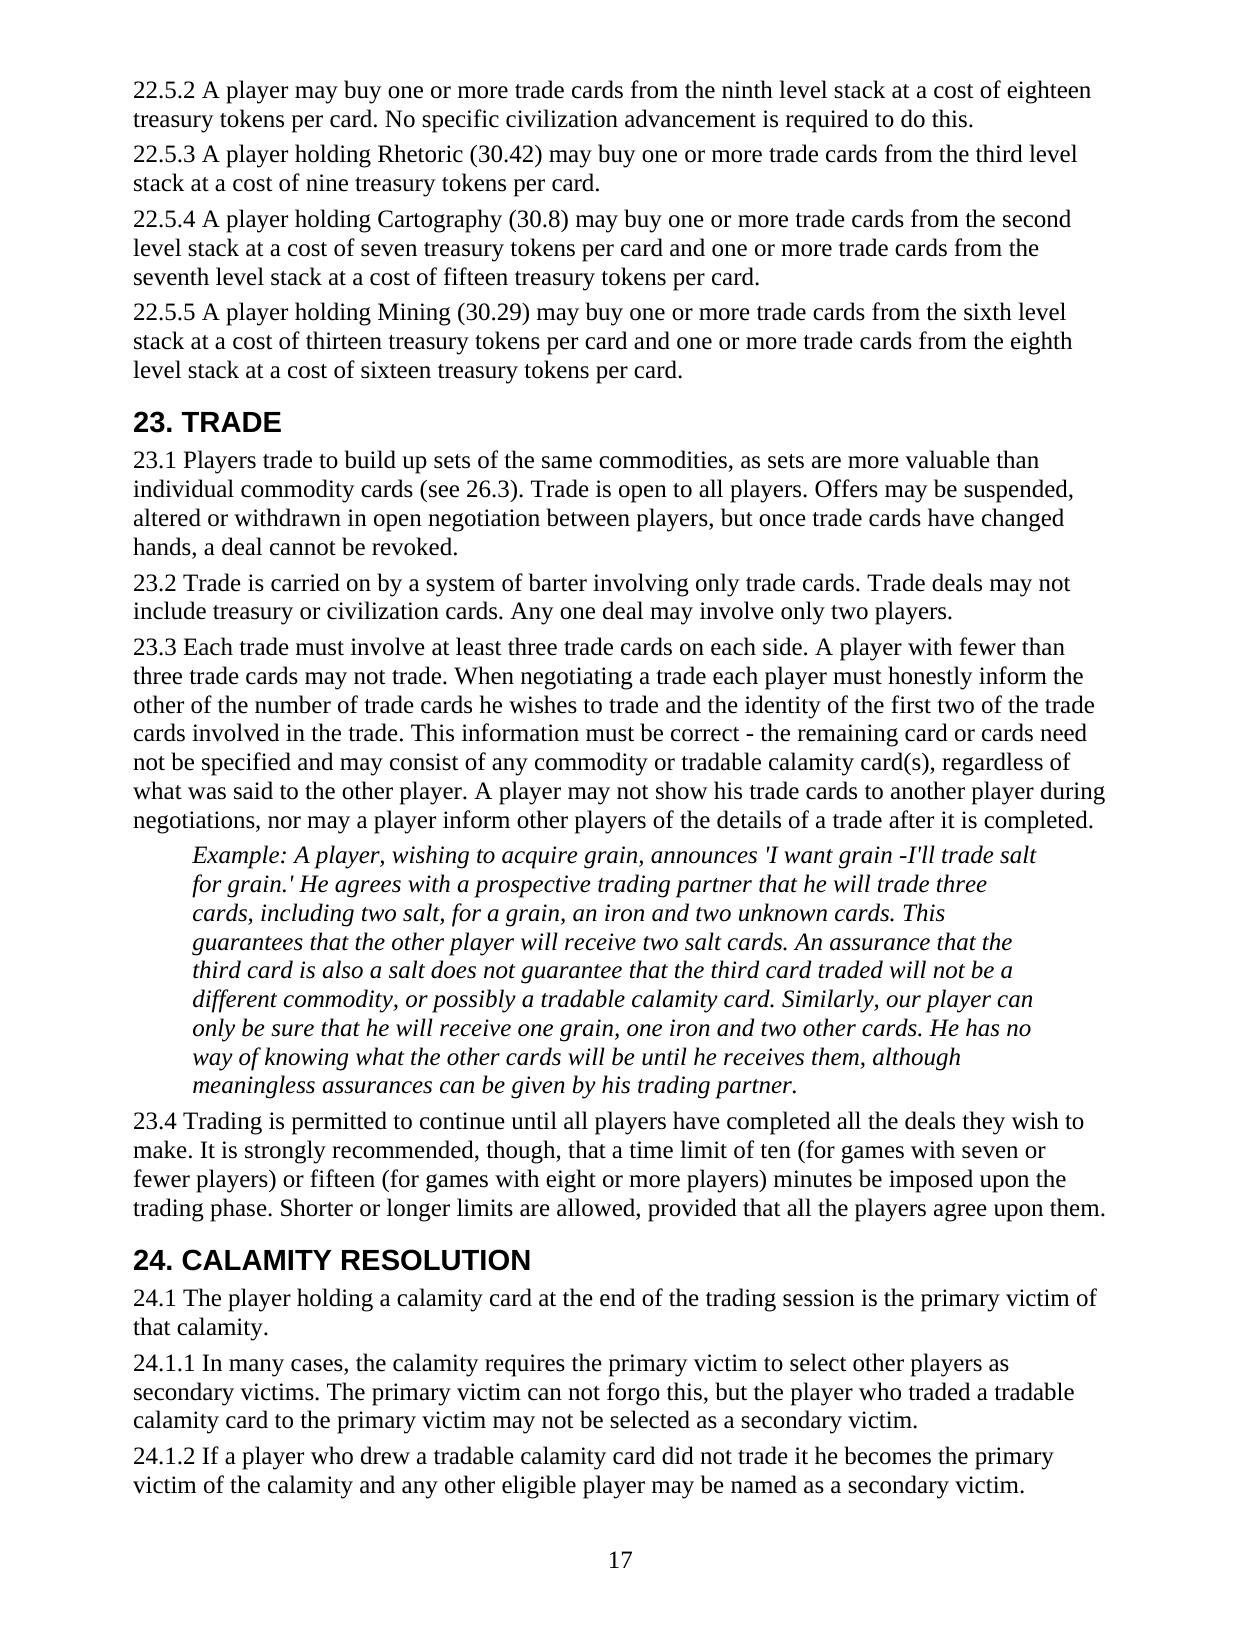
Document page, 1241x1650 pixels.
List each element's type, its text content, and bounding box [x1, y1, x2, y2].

text 24.1.2 If a player who drew a tradable calamity card did not trade it he becomes the primary victim of the calamity and any other eligible player may be named as a secondary victim. [133, 1441, 1107, 1499]
text 22.5.4 A player holding Cartography (30.8) may buy one or more trade cards from the second level stack at a cost of seven treasury tokens per card and one or more trade cards from the seventh level stack at a cost of fifteen treasury tokens per card. [133, 204, 1107, 290]
text 23.4 Trading is permitted to continue until all players have completed all the deals they wish to make. It is strongly recommended, though, that a time limit of ten (for games with seven or fewer players) or fifteen (for games with eight or more players) minutes be imposed upon the trading phase. Shorter or longer limits are allowed, provided that all the players agree upon them. [133, 1106, 1107, 1221]
subtitle 24. Calamity Resolution [133, 1243, 1107, 1276]
text 22.5.2 A player may buy one or more trade cards from the ninth level stack at a cost of eighteen treasury tokens per card. No specific civilization advancement is required to do this. [133, 75, 1107, 132]
subtitle 23. Trade [133, 405, 1107, 438]
text 23.1 Players trade to build up sets of the same commodities, as sets are more valuable than individual commodity cards (see 26.3). Trade is open to all players. Offers may be suspended, altered or withdrawn in open negotiation between players, but once trade cards have changed hands, a deal cannot be revoked. [133, 446, 1107, 561]
text 24.1.1 In many cases, the calamity requires the primary victim to select other players as secondary victims. The primary victim can not forgo this, but the player who traded a tradable calamity card to the primary victim may not be selected as a secondary victim. [133, 1348, 1107, 1434]
text Example: A player, wishing to acquire grain, announces 'I want grain -I'll trade salt for grain.' He agrees with a prospective trading partner that he will trade three cards, including two salt, for a grain, an iron and two unknown cards. This guarantees that the other player will receive two salt cards. An assurance that the third card is also a salt does not guarantee that the third card traded will not be a different commodity, or possibly a tradable calamity card. Similarly, our player can only be sure that he will receive one grain, one iron and two other cards. He has no way of knowing what the other cards will be until he receives them, although meaningless assurances can be given by his trading partner. [192, 841, 1048, 1099]
text 23.2 Trade is carried on by a system of barter involving only trade cards. Trade deals may not include treasury or civilization cards. Any one deal may involve only two players. [133, 568, 1107, 625]
text 23.3 Each trade must involve at least three trade cards on each side. A player with fewer than three trade cards may not trade. When negotiating a trade each player must honestly inform the other of the number of trade cards he wishes to trade and the identity of the first two of the trade cards involved in the trade. This information must be correct - the remaining card or cards need not be specified and may consist of any commodity or tradable calamity card(s), regardless of what was said to the other player. A player may not show his trade cards to another player during negotiations, nor may a player inform other players of the details of a trade after it is completed. [133, 632, 1107, 833]
text 24.1 The player holding a calamity card at the end of the trading session is the primary victim of that calamity. [133, 1283, 1107, 1341]
text 22.5.5 A player holding Mining (30.29) may buy one or more trade cards from the sixth level stack at a cost of thirteen treasury tokens per card and one or more trade cards from the eighth level stack at a cost of sixteen treasury tokens per card. [133, 297, 1107, 384]
text 22.5.3 A player holding Rhetoric (30.42) may buy one or more trade cards from the third level stack at a cost of nine treasury tokens per card. [133, 139, 1107, 197]
